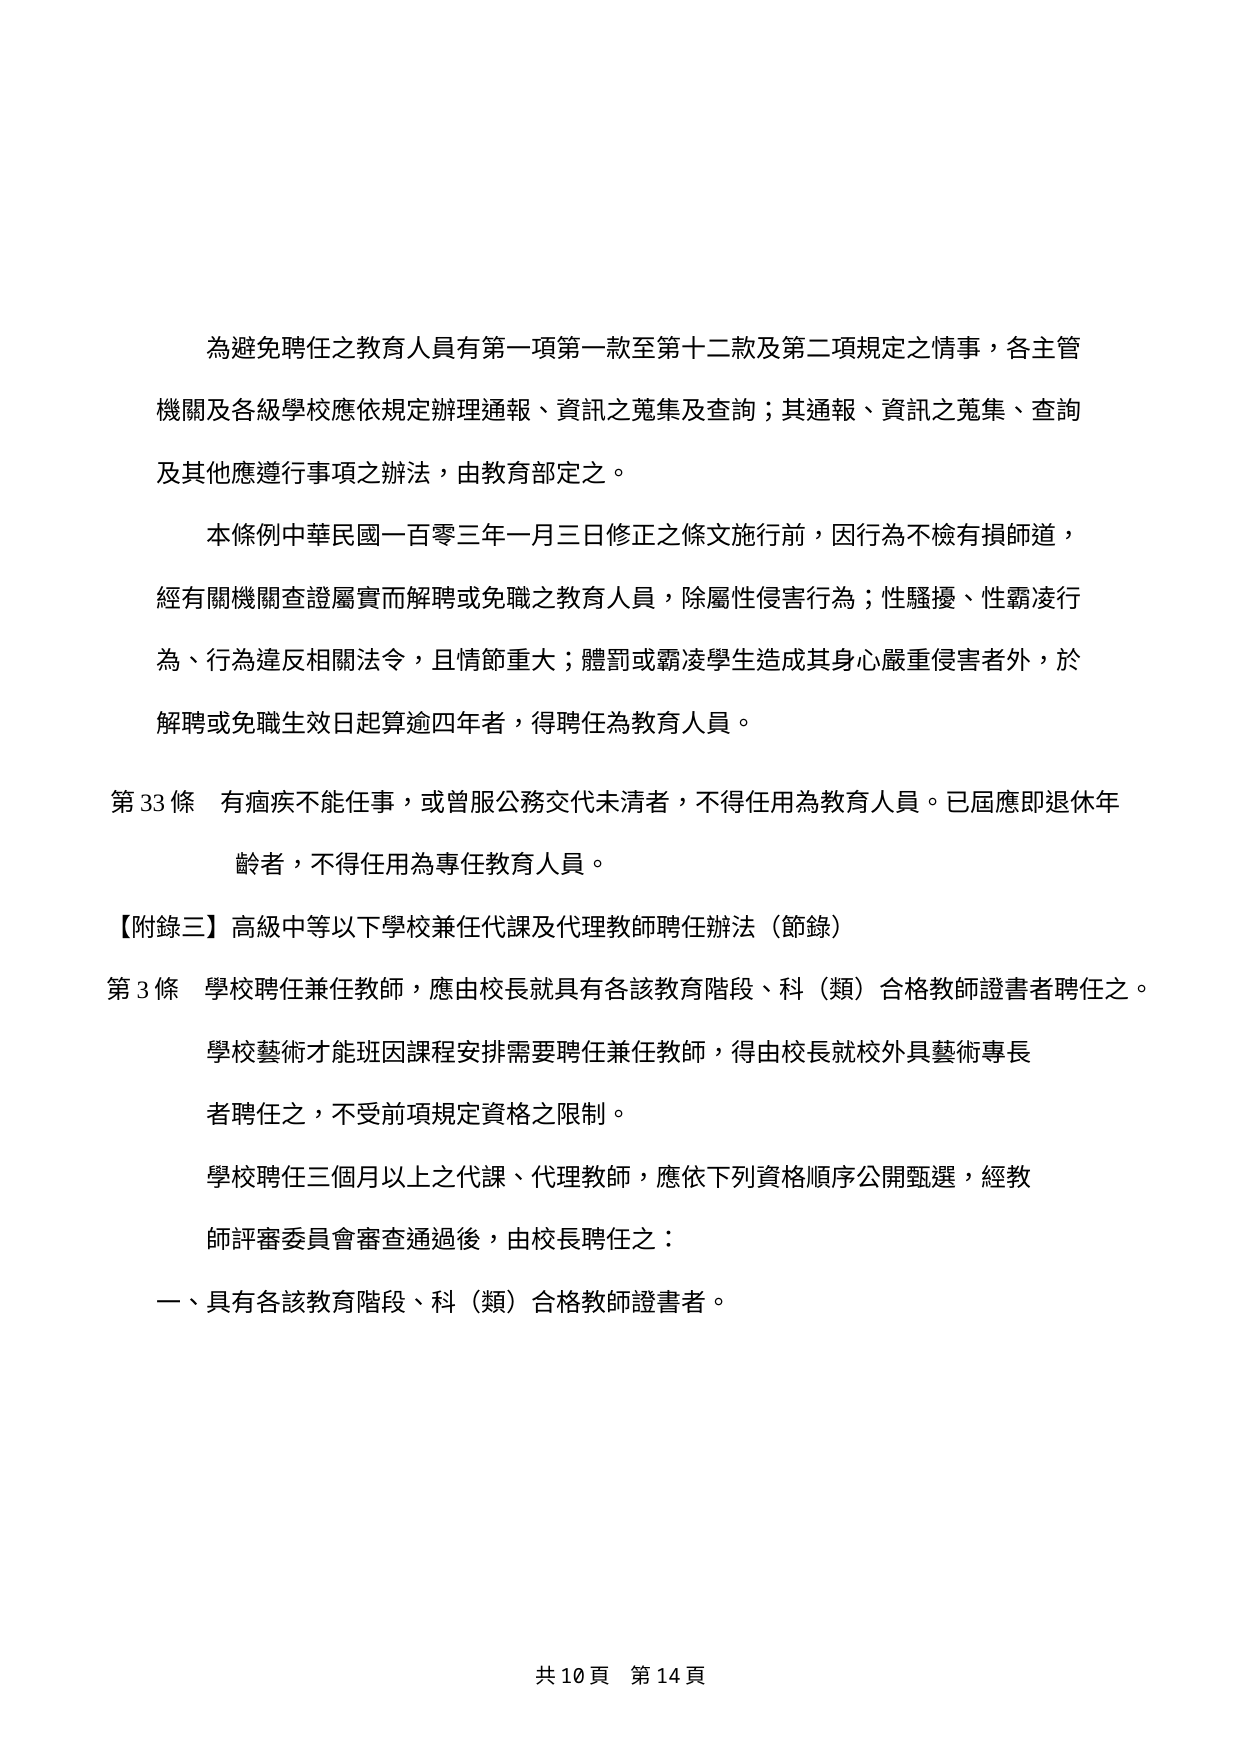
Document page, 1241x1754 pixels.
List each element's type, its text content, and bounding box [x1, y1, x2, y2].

text 本條例中華民國一百零三年一月三日修正之條文施行前，因行為不檢有損師道，經有關機關查證屬實而解聘或免職之教育人員，除屬性侵害行為；性騷擾、性霸凌行為、行為違反相關法令，且情節重大；體罰或霸凌學生造成其身心嚴重侵害者外，於解聘或免職生效日起算逾四年者，得聘任為教育人員。 [156, 492, 1084, 742]
text 第33條 有痼疾不能任事，或曾服公務交代未清者，不得任用為教育人員。已屆應即退休年齡者，不得任用為專任教育人員。 [110, 758, 1134, 883]
text 第3條 學校聘任兼任教師，應由校長就具有各該教育階段、科（類）合格教師證書者聘任之。 [106, 946, 1134, 1008]
text 為避免聘任之教育人員有第一項第一款至第十二款及第二項規定之情事，各主管機關及各級學校應依規定辦理通報、資訊之蒐集及查詢；其通報、資訊之蒐集、查詢及其他應遵行事項之辦法，由教育部定之。 [156, 305, 1084, 492]
text 【附錄三】高級中等以下學校兼任代課及代理教師聘任辦法（節錄） [106, 883, 1134, 946]
text 學校聘任三個月以上之代課、代理教師，應依下列資格順序公開甄選，經教師評審委員會審查通過後，由校長聘任之： [206, 1133, 1034, 1258]
text 一、具有各該教育階段、科（類）合格教師證書者。 [156, 1258, 1084, 1321]
text 學校藝術才能班因課程安排需要聘任兼任教師，得由校長就校外具藝術專長者聘任之，不受前項規定資格之限制。 [206, 1008, 1034, 1133]
